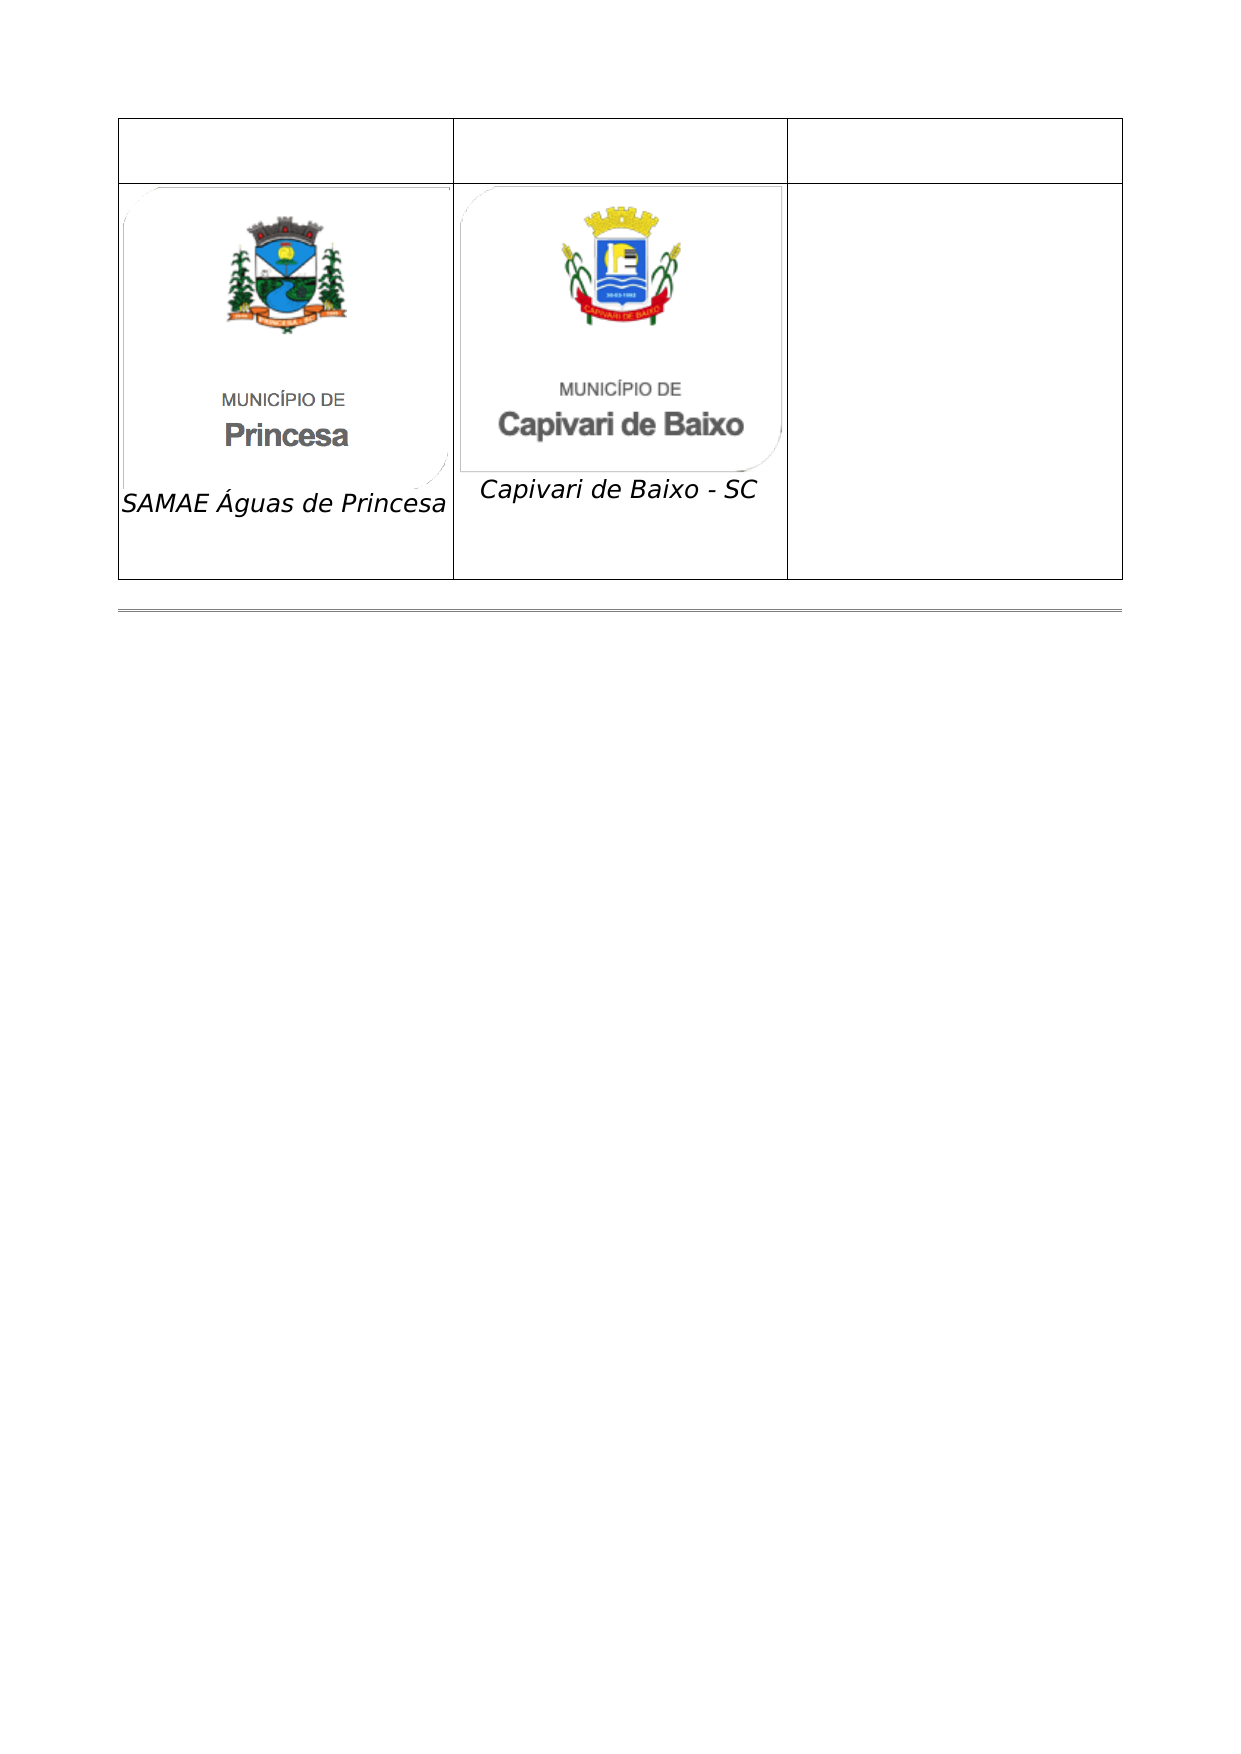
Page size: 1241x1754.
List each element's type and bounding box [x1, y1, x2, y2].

picture [121, 185, 450, 489]
picture [455, 185, 785, 475]
table_cell [788, 184, 1122, 579]
table_cell [788, 119, 1122, 182]
table_cell [454, 119, 787, 182]
table_cell [119, 119, 453, 182]
table_cell [454, 184, 787, 579]
table_cell [119, 184, 453, 579]
